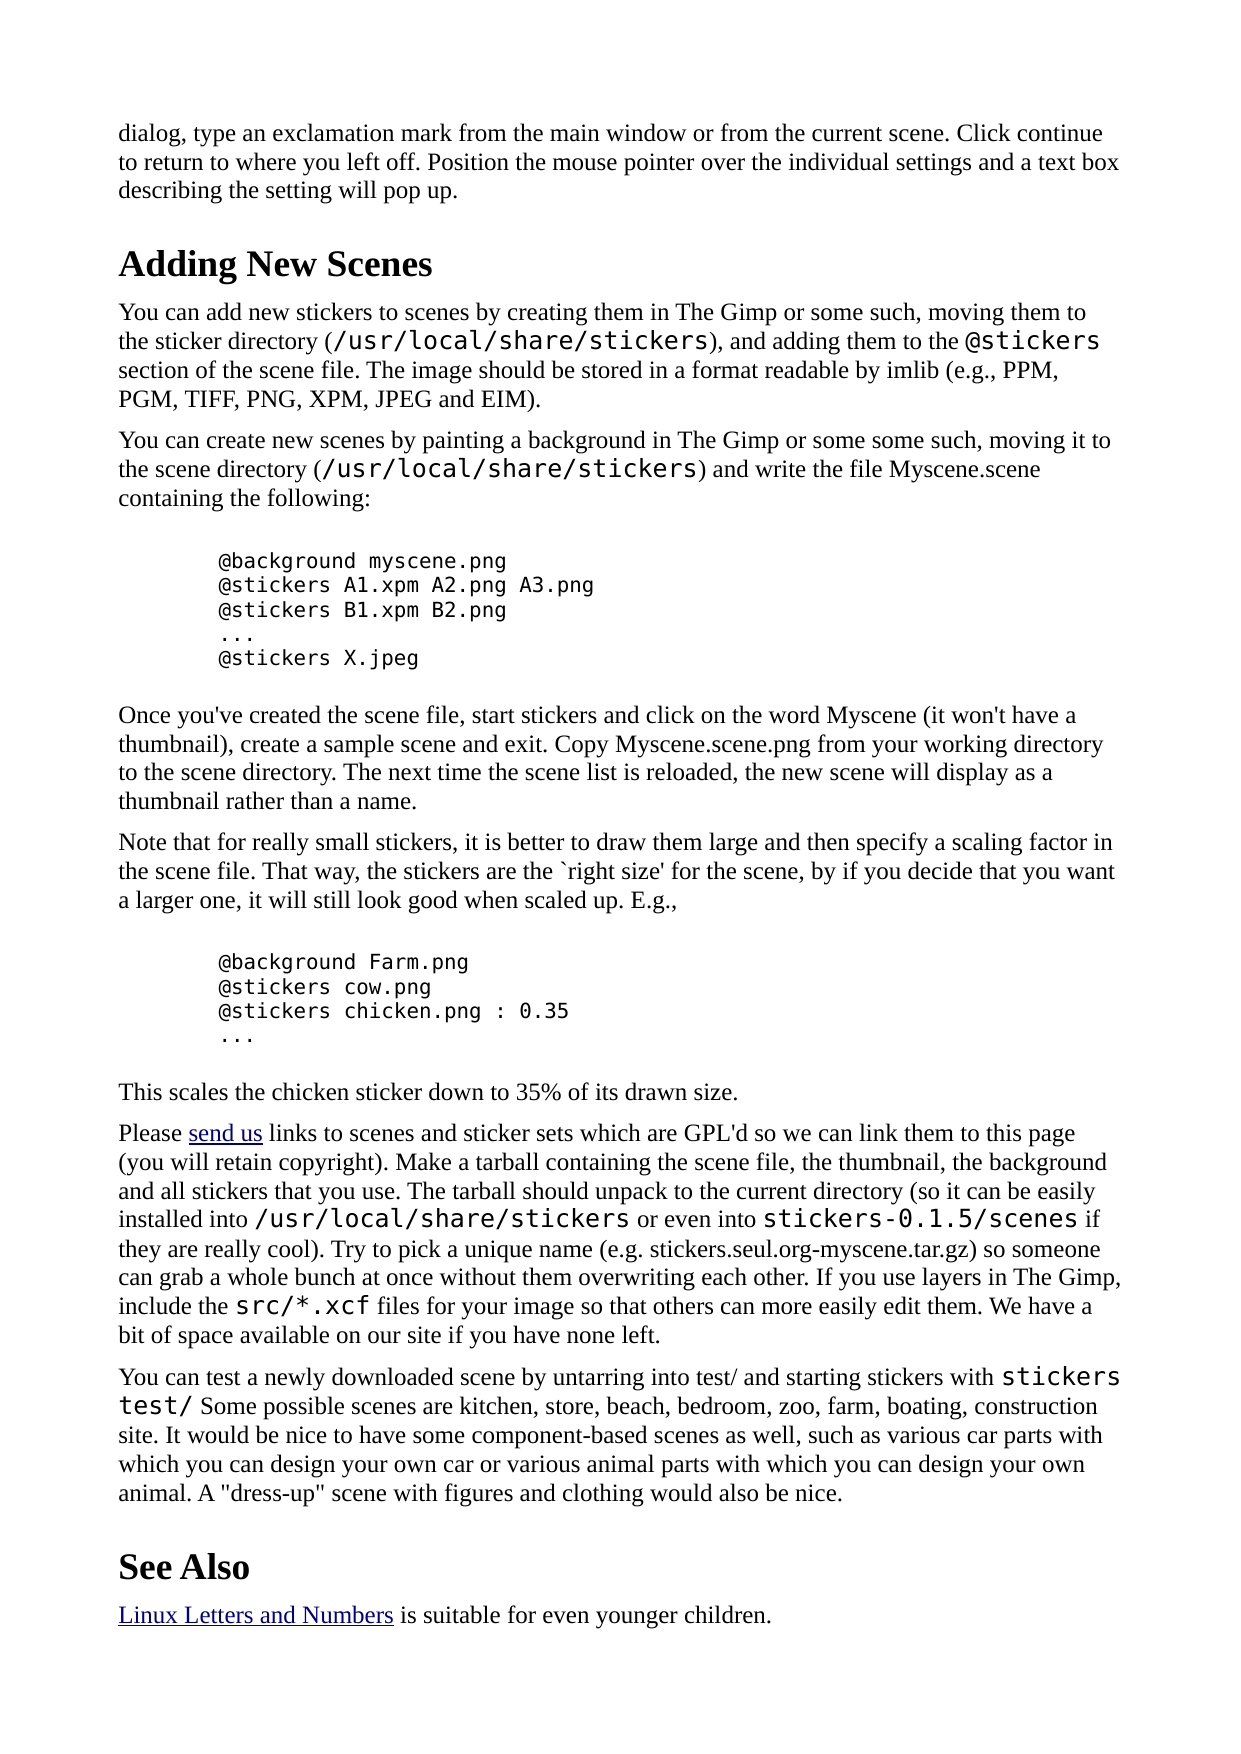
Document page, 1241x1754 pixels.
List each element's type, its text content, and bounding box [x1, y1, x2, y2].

text Once you've created the scene file, start stickers and click on the word Myscene (it won't have a thumbnail), create a sample scene and exit. Copy Myscene.scene.png from your working directory to the scene directory. The next time the scene list is reloaded, the new scene will display as a thumbnail rather than a name. [118, 700, 1122, 815]
text Note that for really small stickers, it is better to draw them large and then specify a scaling factor in the scene file. That way, the stickers are the `right size' for the scene, by if you decide that you want a larger one, it will still look good when scaled up. E.g., [118, 827, 1122, 914]
text You can create new scenes by painting a background in The Gimp or some some such, moving it to the scene directory (/usr/local/share/stickers) and write the file Myscene.scene containing the following: [118, 426, 1122, 512]
text @background Farm.png [118, 950, 1122, 975]
text dialog, type an exclamation mark from the main window or from the current scene. Click continue to return to where you left off. Position the mouse pointer over the individual settings and a text box describing the setting will pop up. [118, 118, 1122, 204]
text ... [118, 1023, 1122, 1047]
text This scales the chicken sticker down to 35% of its drawn size. [118, 1077, 1122, 1106]
subtitle Adding New Scenes [118, 242, 1122, 285]
text You can add new stickers to scenes by creating them in The Gimp or some such, moving them to the sticker directory (/usr/local/share/stickers), and adding them to the @stickers section of the scene file. The image should be stored in a format readable by imlib (e.g., PPM, PGM, TIFF, PNG, XPM, JPEG and EIM). [118, 297, 1122, 413]
text @stickers cow.png [118, 975, 1122, 999]
text @background myscene.png [118, 549, 1122, 573]
subtitle See Also [118, 1544, 1122, 1587]
text @stickers A1.xpm A2.png A3.png [118, 573, 1122, 598]
text @stickers chicken.png : 0.35 [118, 999, 1122, 1023]
text You can test a newly downloaded scene by untarring into test/ and starting stickers with stickers test/ Some possible scenes are kitchen, store, beach, bedroom, zoo, farm, boating, construction site. It would be nice to have some component-based scenes as well, such as various car parts with which you can design your own car or various animal parts with which you can design your own animal. A "dress-up" scene with figures and clothing would also be nice. [118, 1362, 1122, 1507]
text ... [118, 622, 1122, 646]
text @stickers B1.xpm B2.png [118, 598, 1122, 622]
text @stickers X.jpeg [118, 646, 1122, 670]
text Please send us links to scenes and sticker sets which are GPL'd so we can link them to this page (you will retain copyright). Make a tarball containing the scene file, the thumbnail, the background and all stickers that you use. The tarball should unpack to the current directory (so it can be easily installed into /usr/local/share/stickers or even into stickers-0.1.5/scenes if they are really cool). Try to pick a unique name (e.g. stickers.seul.org-myscene.tar.gz) so someone can grab a whole bunch at once without them overwriting each other. If you use layers in The Gimp, include the src/*.xcf files for your image so that others can more easily edit them. We have a bit of space available on our site if you have none left. [118, 1118, 1122, 1349]
text Linux Letters and Numbers is suitable for even younger children. [118, 1600, 1122, 1628]
